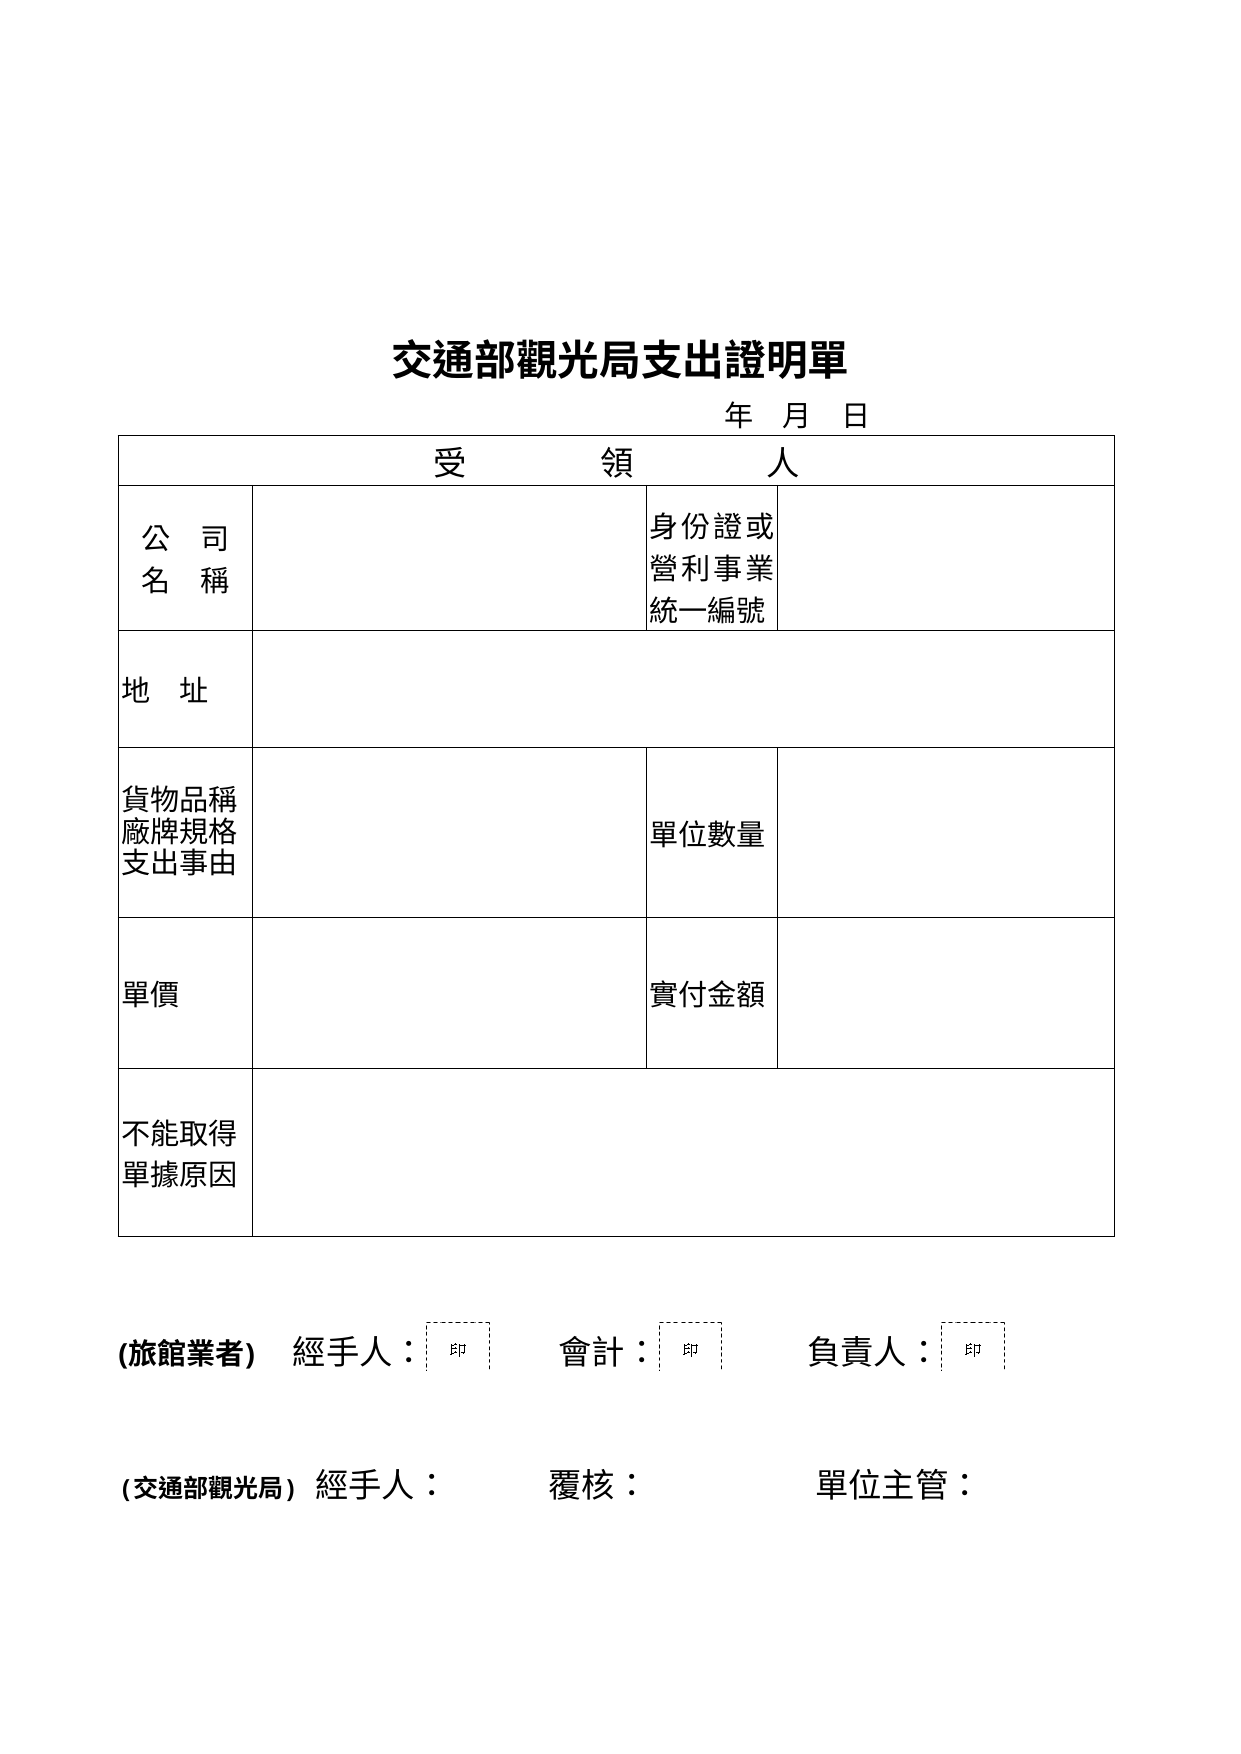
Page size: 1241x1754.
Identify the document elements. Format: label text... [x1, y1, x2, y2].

table_cell 身份證或營利事業統一編號 [647, 486, 777, 629]
text (交通部觀光局) 經手人： 覆核： 單位主管： [118, 1474, 1122, 1503]
table_cell [778, 486, 1114, 629]
table_cell [778, 748, 1114, 917]
table_cell [253, 631, 1114, 747]
text 負責人： [724, 1341, 940, 1370]
table_cell [253, 1069, 1114, 1236]
text 會計： [492, 1341, 658, 1370]
table_cell [778, 918, 1114, 1068]
table_cell 實付金額 [647, 918, 777, 1068]
table_cell [253, 918, 646, 1068]
text 交通部觀光局支出證明單 [118, 327, 1122, 387]
picture [658, 1322, 724, 1371]
table_cell 單位數量 [647, 748, 777, 917]
table_cell 貨物品稱廠牌規格支出事由 [119, 748, 252, 917]
text 年 月 日 [118, 387, 1122, 435]
table_cell [253, 748, 646, 917]
table_cell 單價 [119, 918, 252, 1068]
text [1007, 1341, 1122, 1370]
table_cell 公 司 名 稱 [119, 486, 252, 629]
picture [425, 1322, 492, 1371]
table_cell 地 址 [119, 631, 252, 747]
text (旅館業者) 經手人： [118, 1341, 425, 1370]
table_cell 不能取得 單據原因 [119, 1069, 252, 1236]
table_cell [253, 486, 646, 629]
table_header 受 領 人 [119, 436, 1114, 485]
picture [940, 1322, 1007, 1371]
